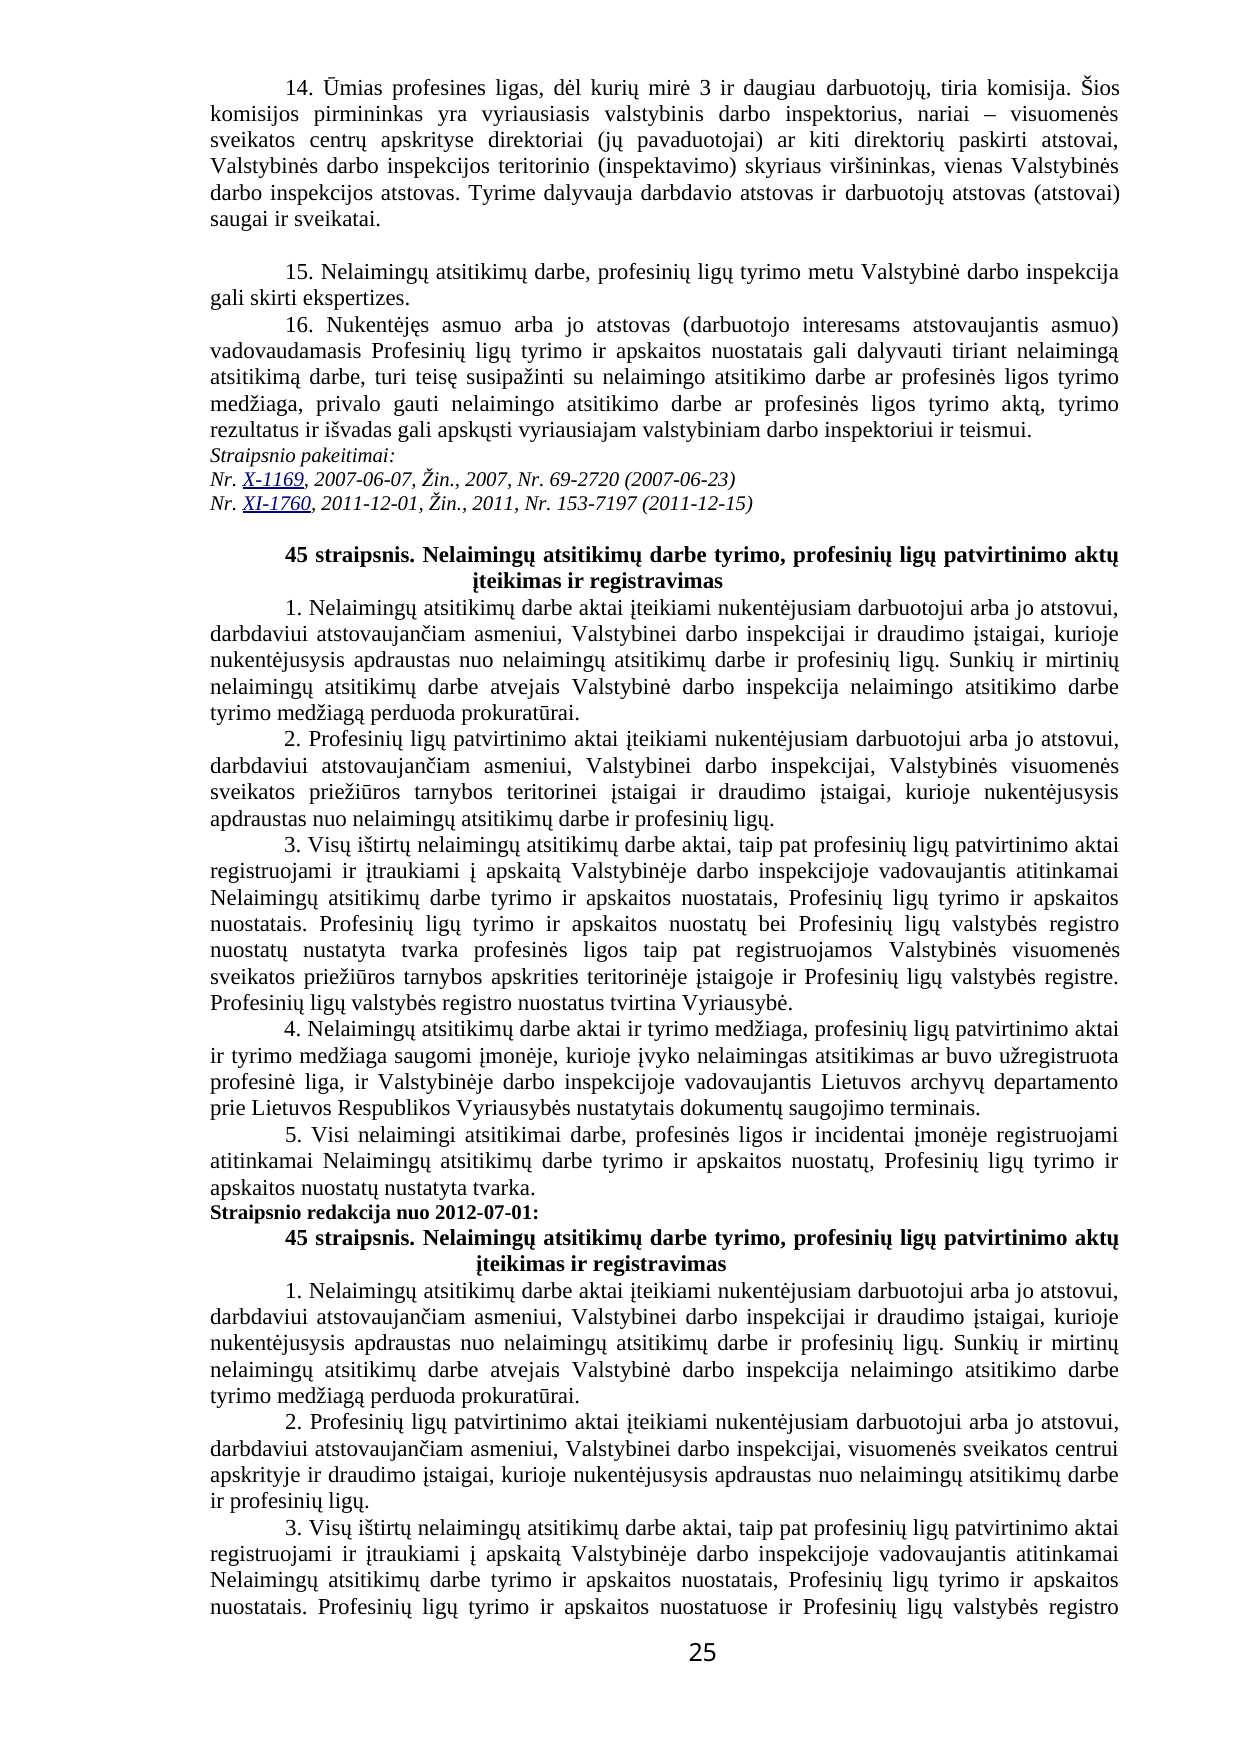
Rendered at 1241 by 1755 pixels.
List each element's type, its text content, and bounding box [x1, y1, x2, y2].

text 16. Nukentėjęs asmuo arba jo atstovas (darbuotojo interesams atstovaujantis asmuo) vadovaudamasis Profesinių ligų tyrimo ir apskaitos nuostatais gali dalyvauti tiriant nelaimingą atsitikimą darbe, turi teisę susipažinti su nelaimingo atsitikimo darbe ar profesinės ligos tyrimo medžiaga, privalo gauti nelaimingo atsitikimo darbe ar profesinės ligos tyrimo aktą, tyrimo rezultatus ir išvadas gali apskųsti vyriausiajam valstybiniam darbo inspektoriui ir teismui. [210, 311, 1120, 442]
text 45 straipsnis. Nelaimingų atsitikimų darbe tyrimo, profesinių ligų patvirtinimo aktų įteikimas ir registravimas [285, 1224, 1120, 1277]
text 2. Profesinių ligų patvirtinimo aktai įteikiami nukentėjusiam darbuotojui arba jo atstovui, darbdaviui atstovaujančiam asmeniui, Valstybinei darbo inspekcijai, Valstybinės visuomenės sveikatos priežiūros tarnybos teritorinei įstaigai ir draudimo įstaigai, kurioje nukentėjusysis apdraustas nuo nelaimingų atsitikimų darbe ir profesinių ligų. [210, 726, 1120, 831]
text 3. Visų ištirtų nelaimingų atsitikimų darbe aktai, taip pat profesinių ligų patvirtinimo aktai registruojami ir įtraukiami į apskaitą Valstybinėje darbo inspekcijoje vadovaujantis atitinkamai Nelaimingų atsitikimų darbe tyrimo ir apskaitos nuostatais, Profesinių ligų tyrimo ir apskaitos nuostatais. Profesinių ligų tyrimo ir apskaitos nuostatų bei Profesinių ligų valstybės registro nuostatų nustatyta tvarka profesinės ligos taip pat registruojamos Valstybinės visuomenės sveikatos priežiūros tarnybos apskrities teritorinėje įstaigoje ir Profesinių ligų valstybės registre. Profesinių ligų valstybės registro nuostatus tvirtina Vyriausybė. [210, 831, 1120, 1015]
text 1. Nelaimingų atsitikimų darbe aktai įteikiami nukentėjusiam darbuotojui arba jo atstovui, darbdaviui atstovaujančiam asmeniui, Valstybinei darbo inspekcijai ir draudimo įstaigai, kurioje nukentėjusysis apdraustas nuo nelaimingų atsitikimų darbe ir profesinių ligų. Sunkių ir mirtinų nelaimingų atsitikimų darbe atvejais Valstybinė darbo inspekcija nelaimingo atsitikimo darbe tyrimo medžiagą perduoda prokuratūrai. [210, 1277, 1120, 1408]
text 5. Visi nelaimingi atsitikimai darbe, profesinės ligos ir incidentai įmonėje registruojami atitinkamai Nelaimingų atsitikimų darbe tyrimo ir apskaitos nuostatų, Profesinių ligų tyrimo ir apskaitos nuostatų nustatyta tvarka. [210, 1121, 1120, 1200]
text 15. Nelaimingų atsitikimų darbe, profesinių ligų tyrimo metu Valstybinė darbo inspekcija gali skirti ekspertizes. [210, 258, 1120, 311]
text 45 straipsnis. Nelaimingų atsitikimų darbe tyrimo, profesinių ligų patvirtinimo aktų įteikimas ir registravimas [285, 541, 1120, 594]
text 14. Ūmias profesines ligas, dėl kurių mirė 3 ir daugiau darbuotojų, tiria komisija. Šios komisijos pirmininkas yra vyriausiasis valstybinis darbo inspektorius, nariai – visuomenės sveikatos centrų apskrityse direktoriai (jų pavaduotojai) ar kiti direktorių paskirti atstovai, Valstybinės darbo inspekcijos teritorinio (inspektavimo) skyriaus viršininkas, vienas Valstybinės darbo inspekcijos atstovas. Tyrime dalyvauja darbdavio atstovas ir darbuotojų atstovas (atstovai) saugai ir sveikatai. [210, 73, 1120, 232]
text 1. Nelaimingų atsitikimų darbe aktai įteikiami nukentėjusiam darbuotojui arba jo atstovui, darbdaviui atstovaujančiam asmeniui, Valstybinei darbo inspekcijai ir draudimo įstaigai, kurioje nukentėjusysis apdraustas nuo nelaimingų atsitikimų darbe ir profesinių ligų. Sunkių ir mirtinių nelaimingų atsitikimų darbe atvejais Valstybinė darbo inspekcija nelaimingo atsitikimo darbe tyrimo medžiagą perduoda prokuratūrai. [210, 594, 1120, 726]
text 2. Profesinių ligų patvirtinimo aktai įteikiami nukentėjusiam darbuotojui arba jo atstovui, darbdaviui atstovaujančiam asmeniui, Valstybinei darbo inspekcijai, visuomenės sveikatos centrui apskrityje ir draudimo įstaigai, kurioje nukentėjusysis apdraustas nuo nelaimingų atsitikimų darbe ir profesinių ligų. [210, 1408, 1120, 1514]
text Straipsnio pakeitimai: [210, 442, 1120, 467]
text Straipsnio redakcija nuo 2012-07-01: [210, 1200, 1120, 1224]
text Nr. XI-1760, 2011-12-01, Žin., 2011, Nr. 153-7197 (2011-12-15) [210, 491, 1120, 515]
text 4. Nelaimingų atsitikimų darbe aktai ir tyrimo medžiaga, profesinių ligų patvirtinimo aktai ir tyrimo medžiaga saugomi įmonėje, kurioje įvyko nelaimingas atsitikimas ar buvo užregistruota profesinė liga, ir Valstybinėje darbo inspekcijoje vadovaujantis Lietuvos archyvų departamento prie Lietuvos Respublikos Vyriausybės nustatytais dokumentų saugojimo terminais. [210, 1015, 1120, 1121]
text Nr. X-1169, 2007-06-07, Žin., 2007, Nr. 69-2720 (2007-06-23) [210, 467, 1120, 491]
text 3. Visų ištirtų nelaimingų atsitikimų darbe aktai, taip pat profesinių ligų patvirtinimo aktai registruojami ir įtraukiami į apskaitą Valstybinėje darbo inspekcijoje vadovaujantis atitinkamai Nelaimingų atsitikimų darbe tyrimo ir apskaitos nuostatais, Profesinių ligų tyrimo ir apskaitos nuostatais. Profesinių ligų tyrimo ir apskaitos nuostatuose ir Profesinių ligų valstybės registro [210, 1514, 1120, 1619]
